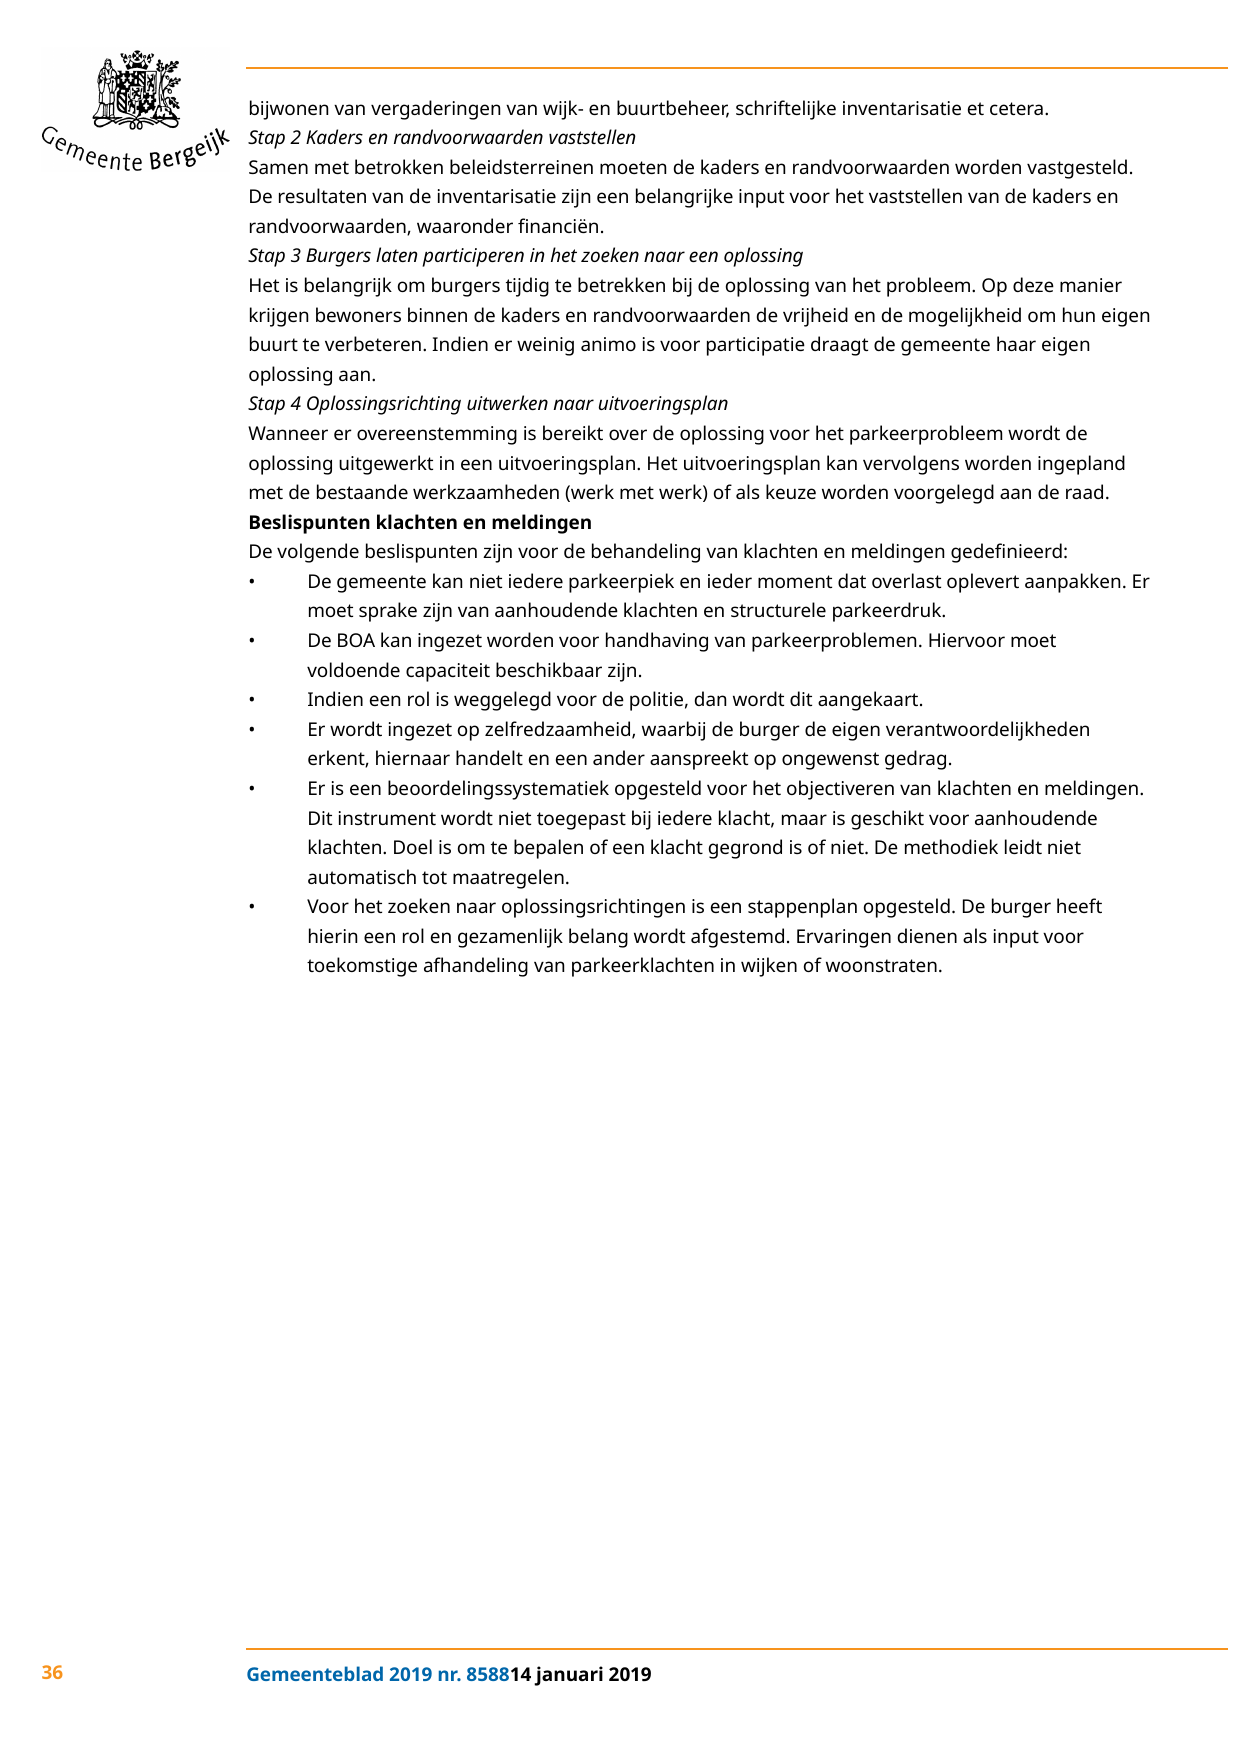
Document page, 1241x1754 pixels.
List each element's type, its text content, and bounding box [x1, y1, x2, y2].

list Indien een rol is weggelegd voor de politie, dan wordt dit aangekaart. [248, 686, 1152, 712]
list De gemeente kan niet iedere parkeerpiek en ieder moment dat overlast oplevert aanpakken. Er moet sprake zijn van aanhoudende klachten en structurele parkeerdruk. [248, 568, 1152, 623]
text bijwonen van vergaderingen van wijk- en buurtbeheer, schriftelijke inventarisatie et cetera. [248, 95, 1152, 121]
list Voor het zoeken naar oplossingsrichtingen is een stappenplan opgesteld. De burger heeft hierin een rol en gezamenlijk belang wordt afgestemd. Ervaringen dienen als input voor toekomstige afhandeling van parkeerklachten in wijken of woonstraten. [248, 893, 1152, 978]
text Het is belangrijk om burgers tijdig te betrekken bij de oplossing van het probleem. Op deze manier krijgen bewoners binnen de kaders en randvoorwaarden de vrijheid en de mogelijkheid om hun eigen buurt te verbeteren. Indien er weinig animo is voor participatie draagt de gemeente haar eigen oplossing aan. [248, 272, 1152, 387]
text Stap 4 Oplossingsrichting uitwerken naar uitvoeringsplan [248, 391, 1152, 416]
text Stap 2 Kaders en randvoorwaarden vaststellen [248, 124, 1152, 150]
text Samen met betrokken beleidsterreinen moeten de kaders en randvoorwaarden worden vastgesteld. De resultaten van de inventarisatie zijn een belangrijke input voor het vaststellen van de kaders en randvoorwaarden, waaronder financiën. [248, 154, 1152, 239]
list De BOA kan ingezet worden voor handhaving van parkeerproblemen. Hiervoor moet voldoende capaciteit beschikbaar zijn. [248, 627, 1152, 683]
picture [41, 47, 231, 172]
list Er is een beoordelingssystematiek opgesteld voor het objectiveren van klachten en meldingen. Dit instrument wordt niet toegepast bij iedere klacht, maar is geschikt voor aanhoudende klachten. Doel is om te bepalen of een klacht gegrond is of niet. De methodiek leidt niet automatisch tot maatregelen. [248, 775, 1152, 890]
text Wanneer er overeenstemming is bereikt over de oplossing voor het parkeerprobleem wordt de oplossing uitgewerkt in een uitvoeringsplan. Het uitvoeringsplan kan vervolgens worden ingepland met de bestaande werkzaamheden (werk met werk) of als keuze worden voorgelegd aan de raad. [248, 420, 1152, 505]
text Beslispunten klachten en meldingen [248, 509, 1152, 535]
text De volgende beslispunten zijn voor de behandeling van klachten en meldingen gedefinieerd: [248, 538, 1152, 564]
list Er wordt ingezet op zelfredzaamheid, waarbij de burger de eigen verantwoordelijkheden erkent, hiernaar handelt en een ander aanspreekt op ongewenst gedrag. [248, 716, 1152, 771]
text Stap 3 Burgers laten participeren in het zoeken naar een oplossing [248, 243, 1152, 268]
